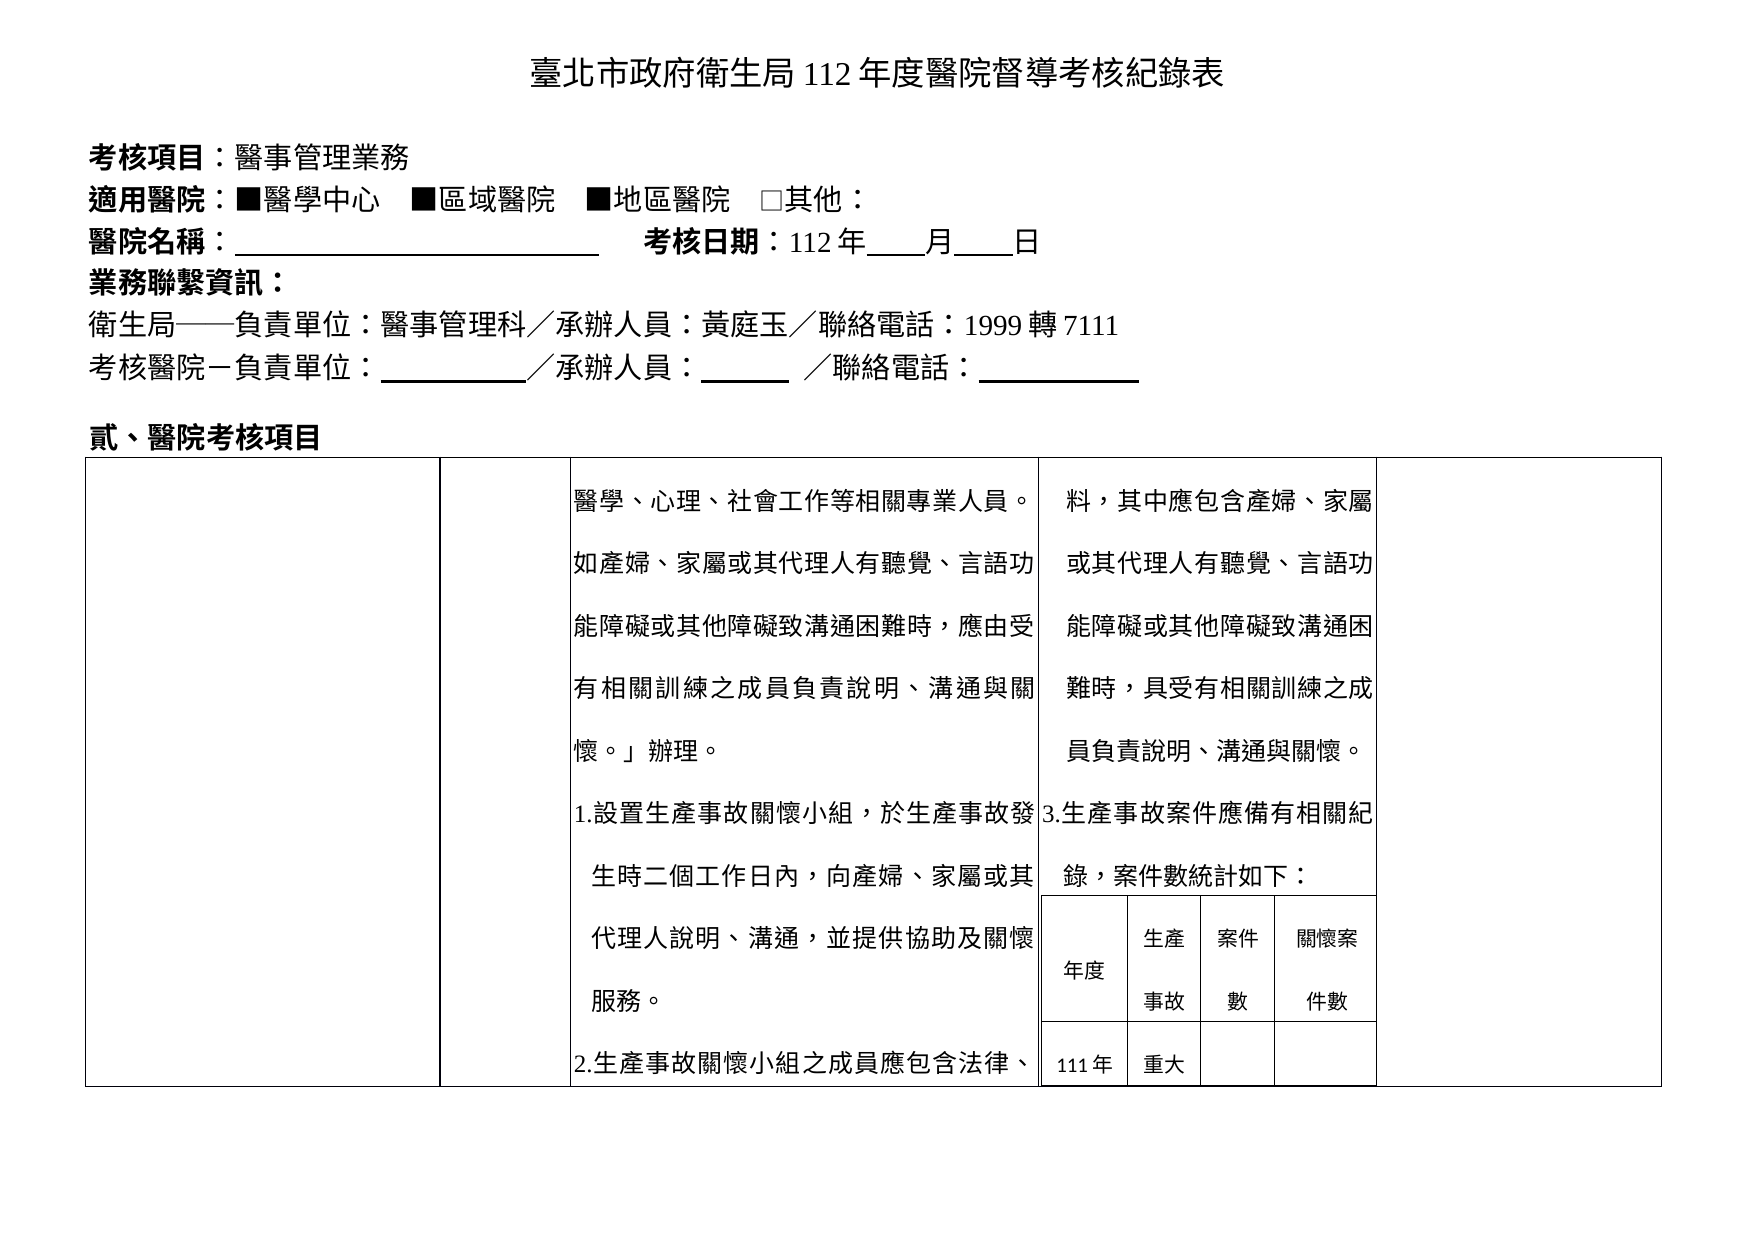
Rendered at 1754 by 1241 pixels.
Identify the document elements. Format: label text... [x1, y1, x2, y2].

table_header 關懷案件數 [1275, 896, 1376, 1021]
table_header 案件數 [1201, 896, 1274, 1021]
table_cell 111年 [1042, 1022, 1127, 1085]
table_cell 重大 [1128, 1022, 1200, 1085]
table_header 生產 事故 [1128, 896, 1200, 1021]
table_cell 料，其中應包含產婦、家屬或其代理人有聽覺、言語功能障礙或其他障礙致溝通困難時，具受有相關訓練之成員負責說明、溝通與關懷。 3.生產事故案件應備有相關紀錄，案件數統計如下： [1039, 458, 1376, 1086]
table_cell [441, 458, 570, 1086]
table_cell [1201, 1022, 1274, 1085]
table_cell [86, 458, 439, 1086]
table_header 貳、醫院考核項目 [86, 394, 1662, 457]
table_cell [1377, 458, 1661, 1086]
table_cell [1275, 1022, 1376, 1085]
table_header 年度 [1042, 896, 1127, 1021]
table_cell 醫學、心理、社會工作等相關專業人員。如產婦、家屬或其代理人有聽覺、言語功能障礙或其他障礙致溝通困難時，應由受有相關訓練之成員負責說明、溝通與關懷。」辦理。 1.設置生產事故關懷小組，於生產事故發生時二個工作日內，向產婦、家屬或其代理人說明、溝通，並提供協助及關懷服務。 2.生產事故關懷小組之成員應包含法律、 [571, 458, 1038, 1086]
